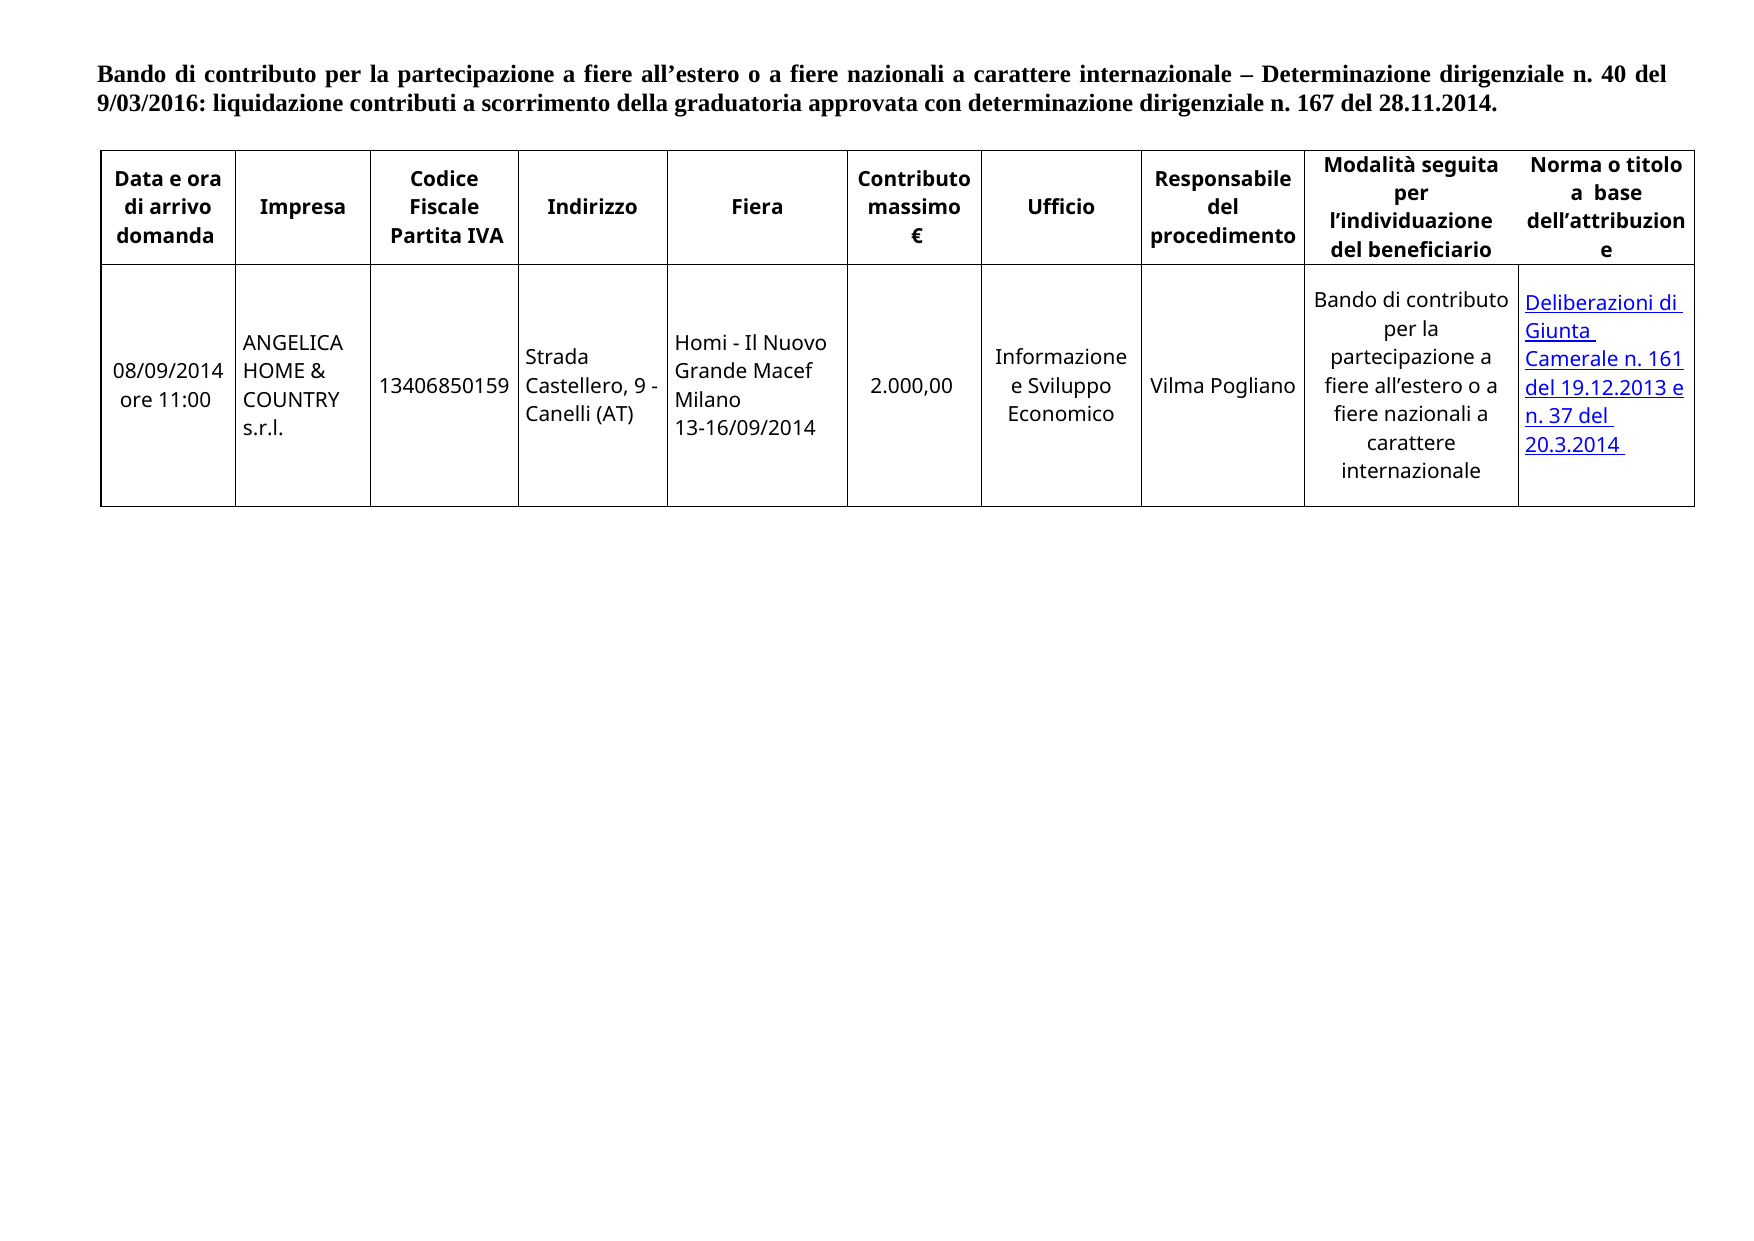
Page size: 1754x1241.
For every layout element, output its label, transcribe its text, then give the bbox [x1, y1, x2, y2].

table_header Ufficio [982, 151, 1141, 263]
table_header Indirizzo [519, 151, 667, 263]
table_header Data e ora di arrivo domanda [102, 151, 235, 263]
text Bando di contributo per la partecipazione a fiere all’estero o a fiere nazionali a carattere internazionale – Determinazione dirigenziale n. 40 del 9/03/2016: liquidazione contributi a scorrimento della graduatoria approvata con determinazione dirigenziale n. 167 del 28.11.2014. [97, 59, 1669, 117]
table_cell 08/09/2014 ore 11:00 [102, 265, 235, 506]
table_cell Strada Castellero, 9 - Canelli (AT) [519, 265, 667, 506]
table_cell Bando di contributo per la partecipazione a fiere all’estero o a fiere nazionali a carattere internazionale [1305, 265, 1518, 506]
table_cell 13406850159 [371, 265, 518, 506]
table_header Responsabile del procedimento [1142, 151, 1304, 263]
table_cell Vilma Pogliano [1142, 265, 1304, 506]
table_header Modalità seguita per l’individuazione del beneficiario [1305, 151, 1518, 263]
table_cell Informazione e Sviluppo Economico [982, 265, 1141, 506]
table_cell Homi - Il Nuovo Grande Macef Milano 13-16/09/2014 [668, 265, 847, 506]
table_cell 2.000,00 [848, 265, 981, 506]
table_header Codice Fiscale Partita IVA [371, 151, 518, 263]
table_header Contributo massimo € [848, 151, 981, 263]
table_header Fiera [668, 151, 847, 263]
table_cell ANGELICA HOME & COUNTRY s.r.l. [236, 265, 370, 506]
table_cell Deliberazioni di Giunta Camerale n. 161 del 19.12.2013 e n. 37 del 20.3.2014 [1519, 265, 1694, 506]
table_header Impresa [236, 151, 370, 263]
table_header Norma o titolo a base dell’attribuzione [1518, 151, 1694, 263]
